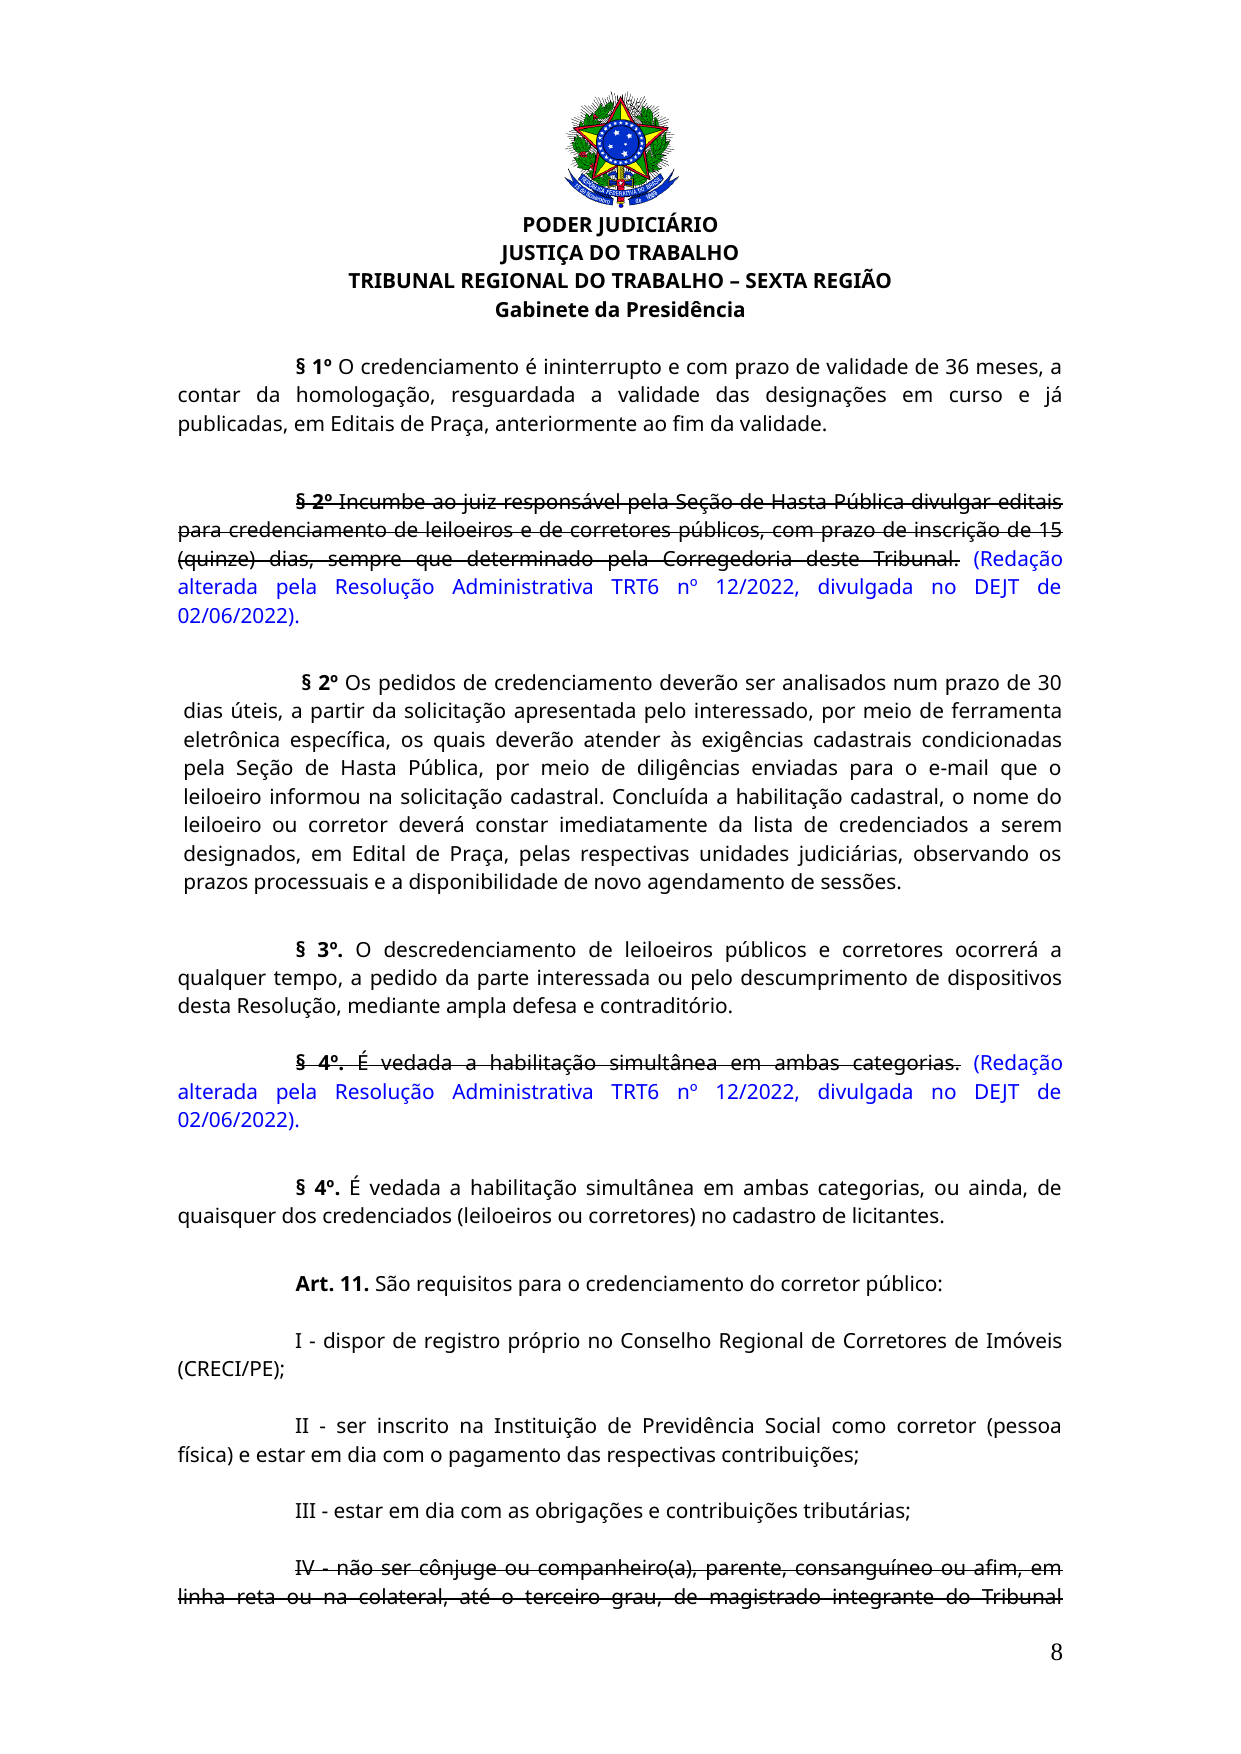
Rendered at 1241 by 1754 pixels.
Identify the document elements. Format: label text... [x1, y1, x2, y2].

text § 2º Incumbe ao juiz responsável pela Seção de Hasta Pública divulgar editais para credenciamento de leiloeiros e de corretores públicos, com prazo de inscrição de 15 (quinze) dias, sempre que determinado pela Corregedoria deste Tribunal. (Redação alterada pela Resolução Administrativa TRT6 nº 12/2022, divulgada no DEJT de 02/06/2022). [177, 487, 1063, 532]
text IV - não ser cônjuge ou companheiro(a), parente, consanguíneo ou afim, em linha reta ou na colateral, até o terceiro grau, de magistrado integrante do Tribunal Regional do Trabalho da Sexta Região; (Redação alterada pela Resolução Administrativa TRT6 nº 12/2022, divulgada no DEJT de 02/06/2022). [177, 1553, 1063, 1598]
text IV - não ser cônjuge ou companheiro(a), parente, consanguíneo ou afim, em linha reta ou na colateral, até o terceiro grau, de magistrado integrante do Tribunal Regional do Trabalho da Sexta Região; (Redação alterada pela Resolução Administrativa TRT6 nº 12/2022, divulgada no DEJT de 02/06/2022). [177, 1599, 1063, 1610]
text § 1º O credenciamento é ininterrupto e com prazo de validade de 36 meses, a contar da homologação, resguardada a validade das designações em curso e já publicadas, em Editais de Praça, anteriormente ao fim da validade. [177, 352, 1063, 437]
text § 2º Os pedidos de credenciamento deverão ser analisados num prazo de 30 dias úteis, a partir da solicitação apresentada pelo interessado, por meio de ferramenta eletrônica específica, os quais deverão atender às exigências cadastrais condicionadas pela Seção de Hasta Pública, por meio de diligências enviadas para o e-mail que o leiloeiro informou na solicitação cadastral. Concluída a habilitação cadastral, o nome do leiloeiro ou corretor deverá constar imediatamente da lista de credenciados a serem designados, em Edital de Praça, pelas respectivas unidades judiciárias, observando os prazos processuais e a disponibilidade de novo agendamento de sessões. [183, 668, 1063, 896]
text Art. 11. São requisitos para o credenciamento do corretor público: [177, 1269, 1063, 1298]
text III - estar em dia com as obrigações e contribuições tributárias; [177, 1497, 1063, 1525]
text § 3º. O descredenciamento de leiloeiros públicos e corretores ocorrerá a qualquer tempo, a pedido da parte interessada ou pelo descumprimento de dispositivos desta Resolução, mediante ampla defesa e contraditório. [177, 935, 1063, 1020]
text II - ser inscrito na Instituição de Previdência Social como corretor (pessoa física) e estar em dia com o pagamento das respectivas contribuições; [177, 1411, 1063, 1468]
text § 2º Incumbe ao juiz responsável pela Seção de Hasta Pública divulgar editais para credenciamento de leiloeiros e de corretores públicos, com prazo de inscrição de 15 (quinze) dias, sempre que determinado pela Corregedoria deste Tribunal. (Redação alterada pela Resolução Administrativa TRT6 nº 12/2022, divulgada no DEJT de 02/06/2022). [177, 533, 1063, 629]
text § 4º. É vedada a habilitação simultânea em ambas categorias. (Redação alterada pela Resolução Administrativa TRT6 nº 12/2022, divulgada no DEJT de 02/06/2022). [177, 1048, 1063, 1134]
text I - dispor de registro próprio no Conselho Regional de Corretores de Imóveis (CRECI/PE); [177, 1326, 1063, 1383]
text § 4º. É vedada a habilitação simultânea em ambas categorias, ou ainda, de quaisquer dos credenciados (leiloeiros ou corretores) no cadastro de licitantes. [177, 1173, 1063, 1230]
picture [558, 88, 682, 210]
